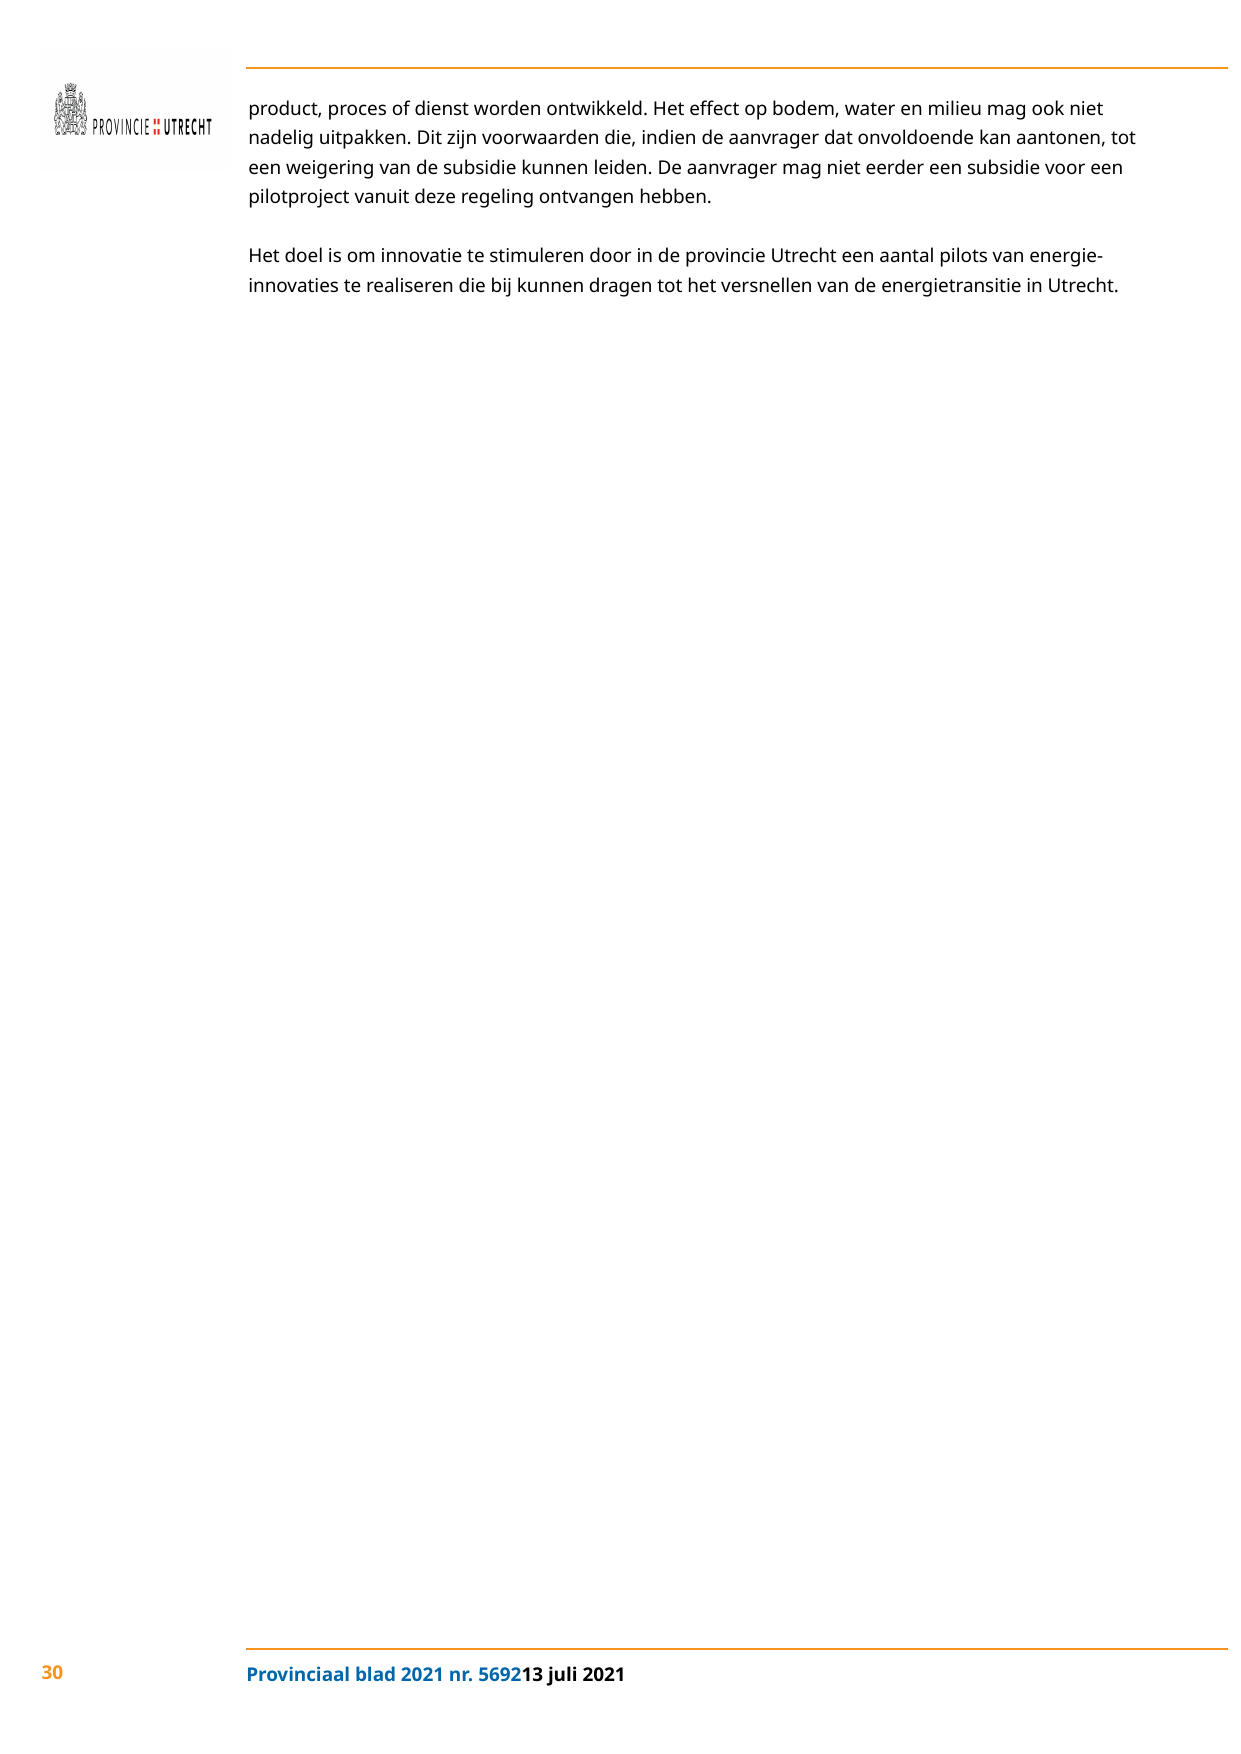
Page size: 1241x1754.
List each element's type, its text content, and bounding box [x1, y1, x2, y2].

text Het doel is om innovatie te stimuleren door in de provincie Utrecht een aantal pilots van energie-innovaties te realiseren die bij kunnen dragen tot het versnellen van de energietransitie in Utrecht. [248, 243, 1152, 298]
picture [41, 47, 231, 172]
text product, proces of dienst worden ontwikkeld. Het effect op bodem, water en milieu mag ook niet nadelig uitpakken. Dit zijn voorwaarden die, indien de aanvrager dat onvoldoende kan aantonen, tot een weigering van de subsidie kunnen leiden. De aanvrager mag niet eerder een subsidie voor een pilotproject vanuit deze regeling ontvangen hebben. [248, 95, 1152, 209]
